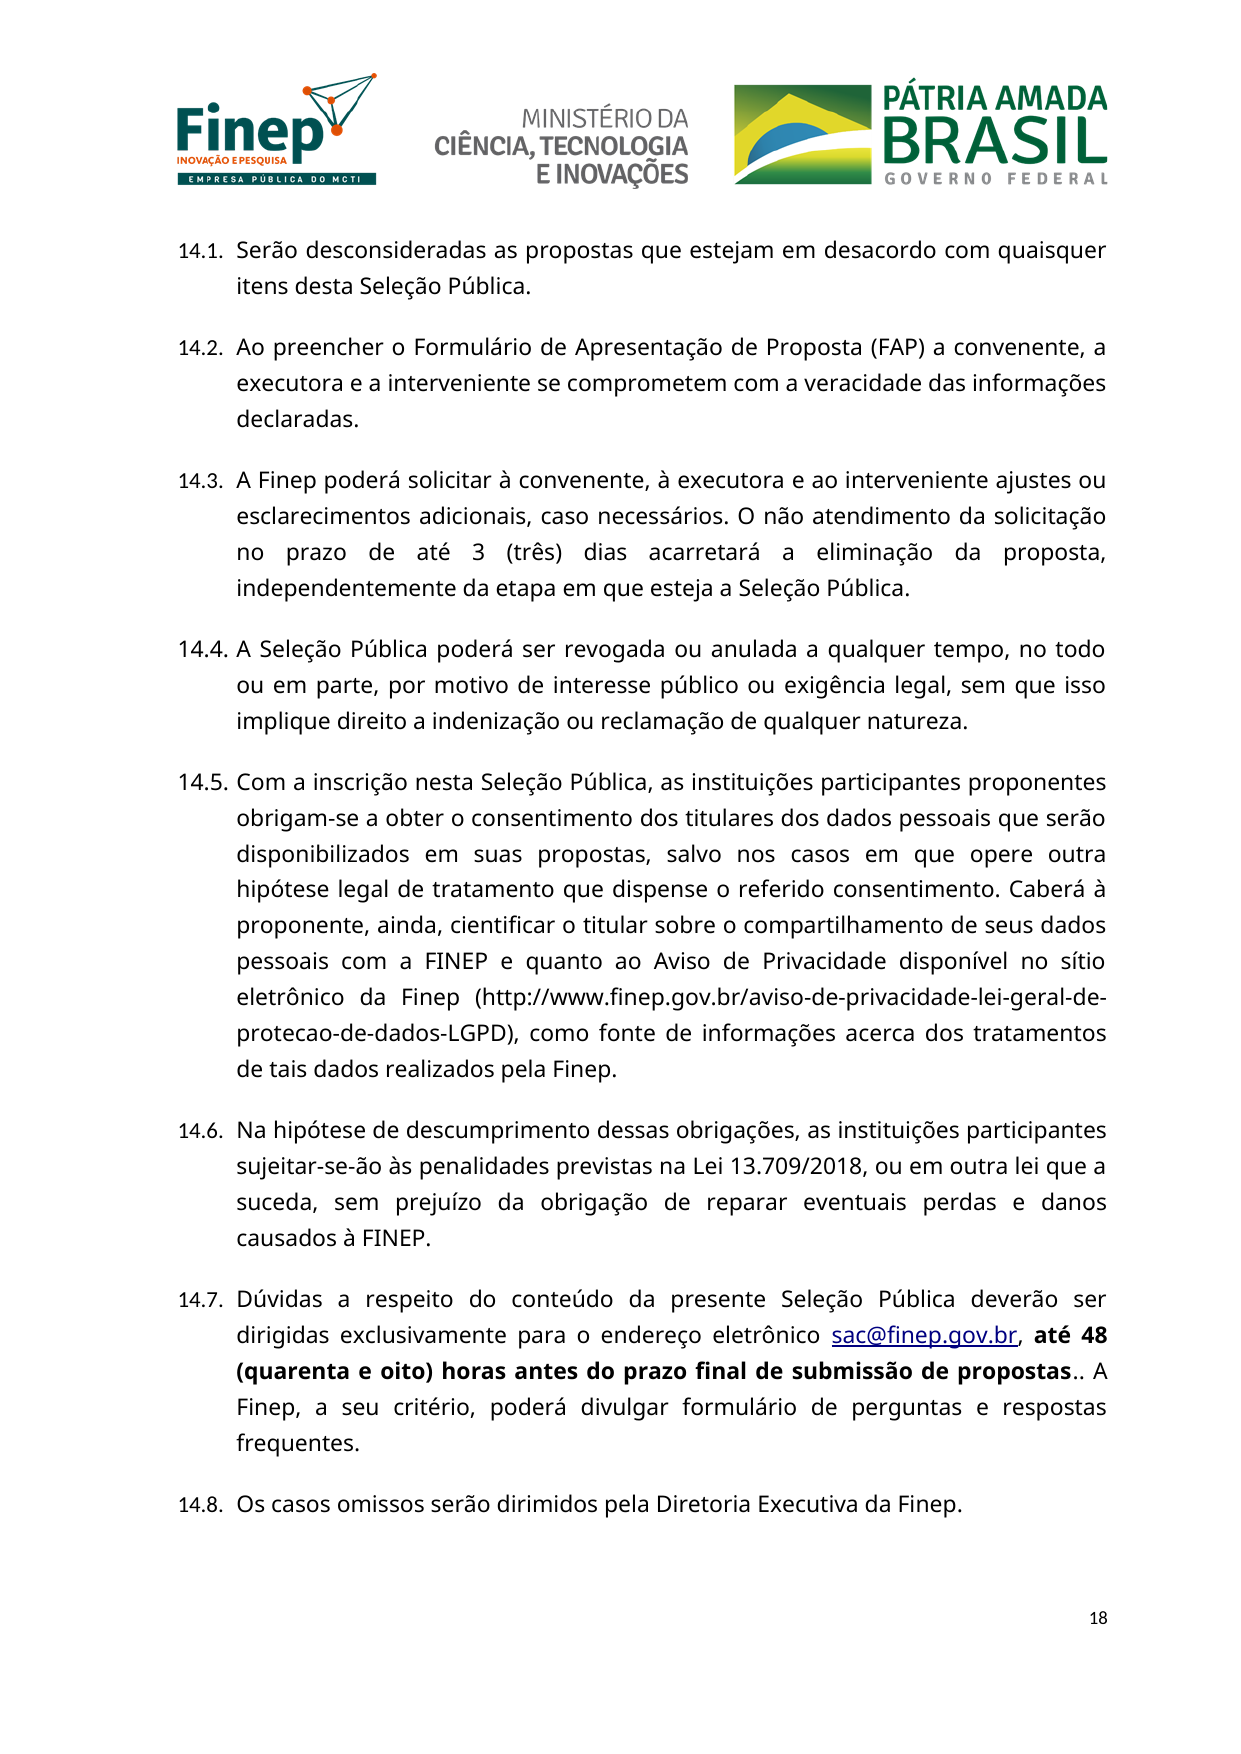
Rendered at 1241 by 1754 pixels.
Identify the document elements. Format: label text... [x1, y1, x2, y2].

list A Finep poderá solicitar à convenente, à executora e ao interveniente ajustes ou esclarecimentos adicionais, caso necessários. O não atendimento da solicitação no prazo de até 3 (três) dias acarretará a eliminação da proposta, independentemente da etapa em que esteja a Seleção Pública. [177, 464, 1107, 603]
list Os casos omissos serão dirimidos pela Diretoria Executiva da Finep. [177, 1487, 1107, 1519]
list Dúvidas a respeito do conteúdo da presente Seleção Pública deverão ser dirigidas exclusivamente para o endereço eletrônico sac@finep.gov.br, até 48 (quarenta e oito) horas antes do prazo final de submissão de propostas.. A Finep, a seu critério, poderá divulgar formulário de perguntas e respostas frequentes. [177, 1283, 1107, 1458]
list Na hipótese de descumprimento dessas obrigações, as instituições participantes sujeitar-se-ão às penalidades previstas na Lei 13.709/2018, ou em outra lei que a suceda, sem prejuízo da obrigação de reparar eventuais perdas e danos causados à FINEP. [177, 1114, 1107, 1253]
list Serão desconsideradas as propostas que estejam em desacordo com quaisquer itens desta Seleção Pública. [177, 234, 1107, 302]
list Com a inscrição nesta Seleção Pública, as instituições participantes proponentes obrigam-se a obter o consentimento dos titulares dos dados pessoais que serão disponibilizados em suas propostas, salvo nos casos em que opere outra hipótese legal de tratamento que dispense o referido consentimento. Caberá à proponente, ainda, cientificar o titular sobre o compartilhamento de seus dados pessoais com a FINEP e quanto ao Aviso de Privacidade disponível no sítio eletrônico da Finep (http://www.finep.gov.br/aviso-de-privacidade-lei-geral-de-protecao-de-dados-LGPD), como fonte de informações acerca dos tratamentos de tais dados realizados pela Finep. [177, 766, 1107, 1084]
list A Seleção Pública poderá ser revogada ou anulada a qualquer tempo, no todo ou em parte, por motivo de interesse público ou exigência legal, sem que isso implique direito a indenização ou reclamação de qualquer natureza. [177, 633, 1107, 736]
list Ao preencher o Formulário de Apresentação de Proposta (FAP) a convenente, a executora e a interveniente se comprometem com a veracidade das informações declaradas. [177, 331, 1107, 434]
